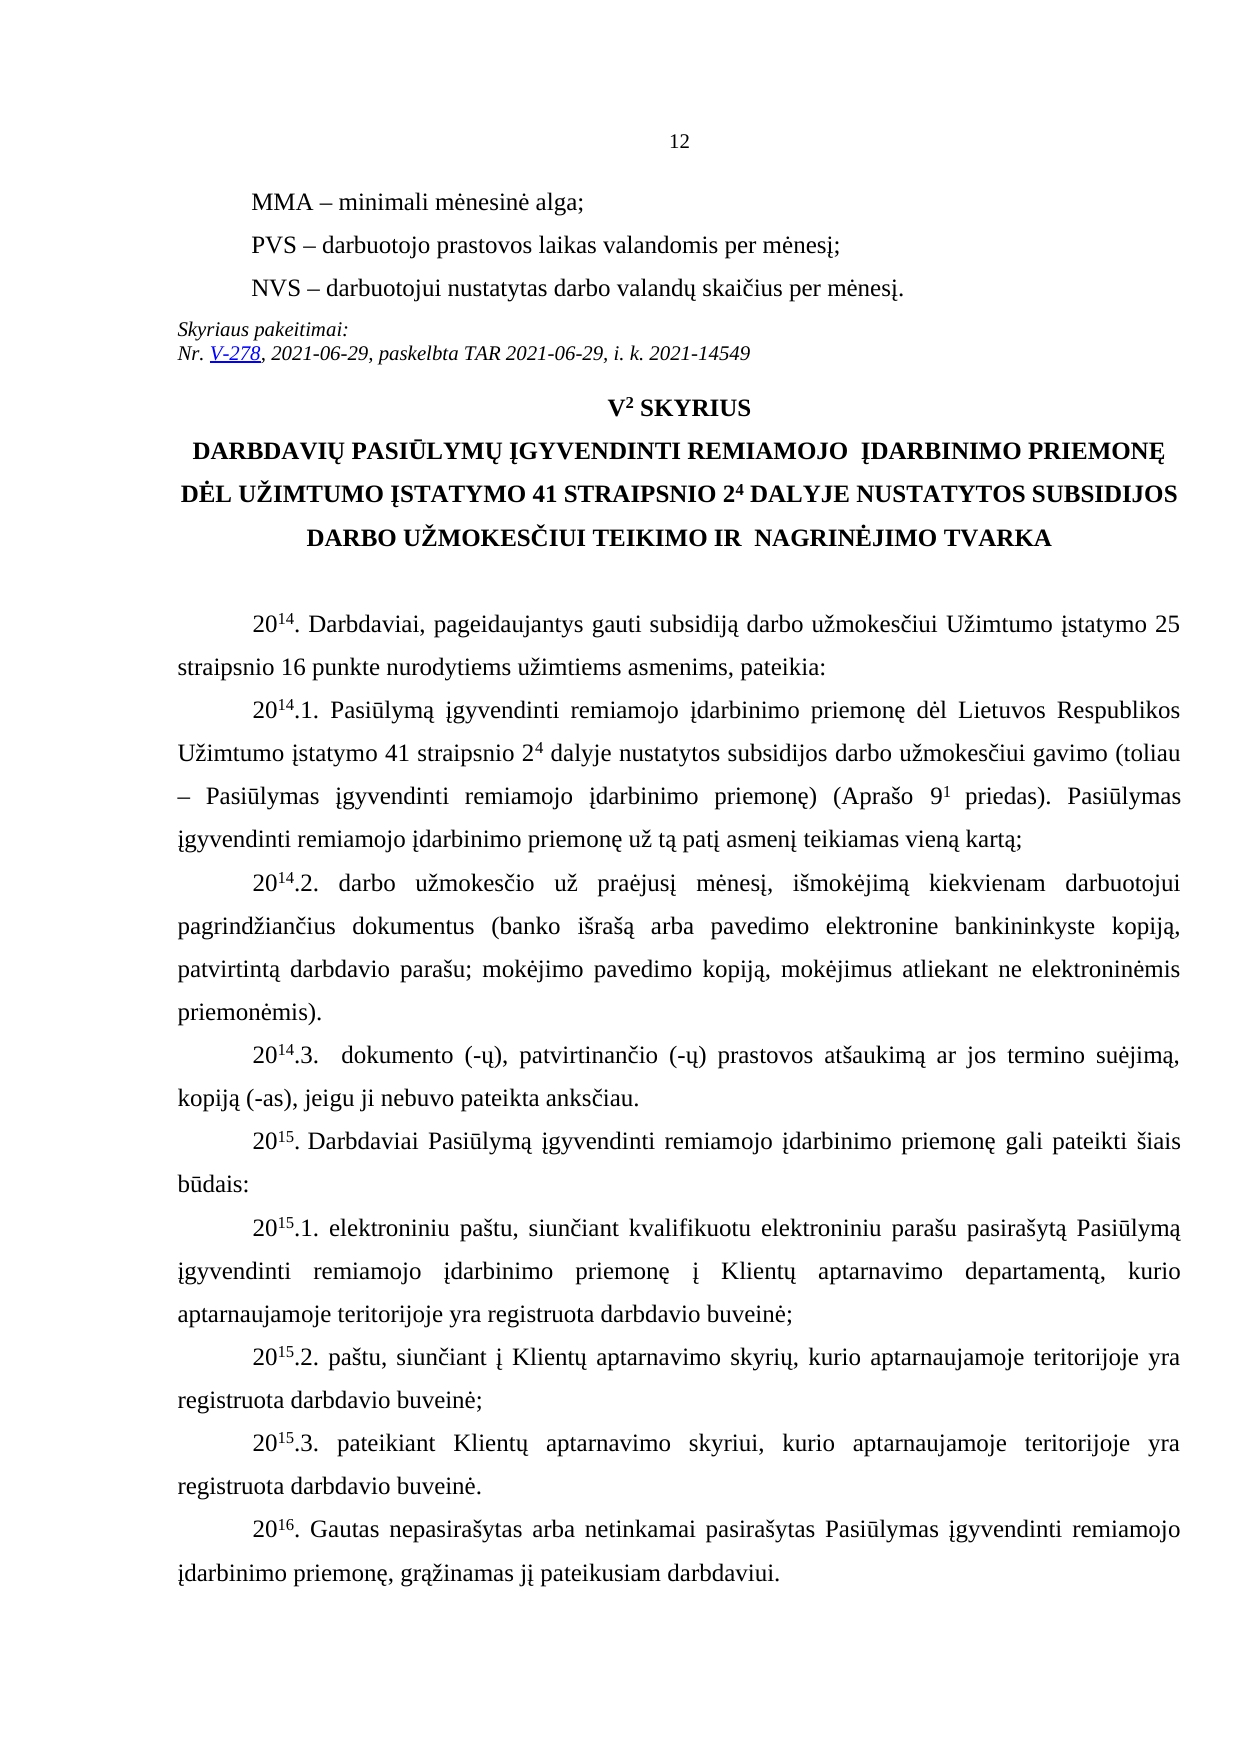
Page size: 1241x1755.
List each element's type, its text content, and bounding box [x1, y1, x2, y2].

text 2015.2. paštu, siunčiant į Klientų aptarnavimo skyrių, kurio aptarnaujamoje teritorijoje yra registruota darbdavio buveinė; [177, 1342, 1181, 1414]
text NVS – darbuotojui nustatytas darbo valandų skaičius per mėnesį. [177, 273, 1181, 302]
text DARBDAVIŲ PASIŪLYMŲ ĮGYVENDINTI REMIAMOJO ĮDARBINIMO PRIEMONĘ DĖL UŽIMTUMO ĮSTATYMO 41 STRAIPSNIO 24 DALYJE NUSTATYTOS SUBSIDIJOS DARBO UŽMOKESČIUI TEIKIMO IR NAGRINĖJIMO TVARKA [177, 436, 1181, 551]
text 2014.3. dokumento (-ų), patvirtinančio (-ų) prastovos atšaukimą ar jos termino suėjimą, kopiją (-as), jeigu ji nebuvo pateikta anksčiau. [177, 1040, 1181, 1112]
text 2014.2. darbo užmokesčio už praėjusį mėnesį, išmokėjimą kiekvienam darbuotojui pagrindžiančius dokumentus (banko išrašą arba pavedimo elektronine bankininkyste kopiją, patvirtintą darbdavio parašu; mokėjimo pavedimo kopiją, mokėjimus atliekant ne elektroninėmis priemonėmis). [177, 868, 1181, 1026]
text Nr. V-278, 2021-06-29, paskelbta TAR 2021-06-29, i. k. 2021-14549 [177, 341, 1181, 364]
text 2015.1. elektroniniu paštu, siunčiant kvalifikuotu elektroniniu parašu pasirašytą Pasiūlymą įgyvendinti remiamojo įdarbinimo priemonę į Klientų aptarnavimo departamentą, kurio aptarnaujamoje teritorijoje yra registruota darbdavio buveinė; [177, 1213, 1181, 1328]
text Skyriaus pakeitimai: [177, 316, 1181, 341]
text 2015. Darbdaviai Pasiūlymą įgyvendinti remiamojo įdarbinimo priemonę gali pateikti šiais būdais: [177, 1126, 1181, 1198]
text 2016. Gautas nepasirašytas arba netinkamai pasirašytas Pasiūlymas įgyvendinti remiamojo įdarbinimo priemonę, grąžinamas jį pateikusiam darbdaviui. [177, 1514, 1181, 1586]
text PVS – darbuotojo prastovos laikas valandomis per mėnesį; [177, 230, 1181, 259]
text V2 SKYRIUS [177, 393, 1181, 422]
text MMA – minimali mėnesinė alga; [177, 187, 1181, 216]
text 2015.3. pateikiant Klientų aptarnavimo skyriui, kurio aptarnaujamoje teritorijoje yra registruota darbdavio buveinė. [177, 1428, 1181, 1500]
text 2014. Darbdaviai, pageidaujantys gauti subsidiją darbo užmokesčiui Užimtumo įstatymo 25 straipsnio 16 punkte nurodytiems užimtiems asmenims, pateikia: [177, 609, 1181, 681]
text 2014.1. Pasiūlymą įgyvendinti remiamojo įdarbinimo priemonę dėl Lietuvos Respublikos Užimtumo įstatymo 41 straipsnio 24 dalyje nustatytos subsidijos darbo užmokesčiui gavimo (toliau – Pasiūlymas įgyvendinti remiamojo įdarbinimo priemonę) (Aprašo 91 priedas). Pasiūlymas įgyvendinti remiamojo įdarbinimo priemonę už tą patį asmenį teikiamas vieną kartą; [177, 695, 1181, 853]
